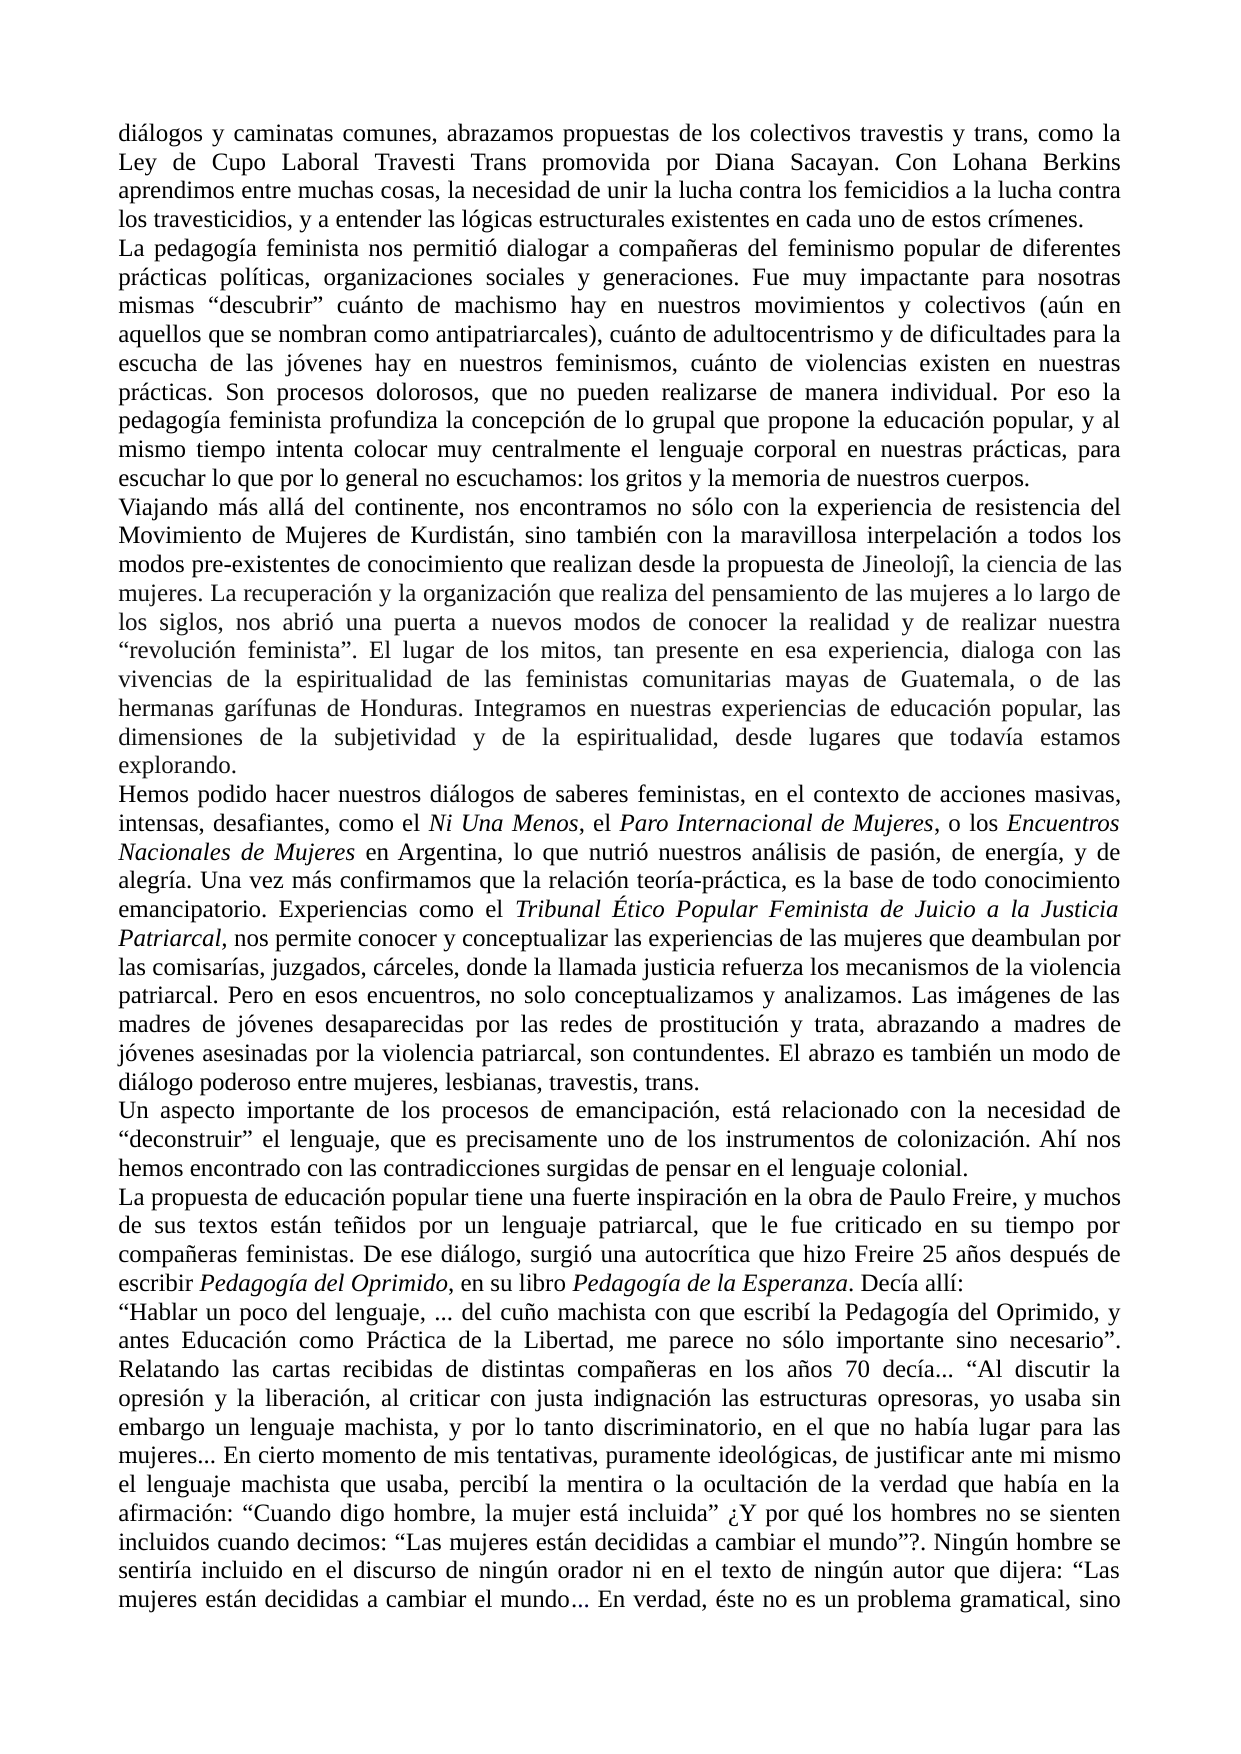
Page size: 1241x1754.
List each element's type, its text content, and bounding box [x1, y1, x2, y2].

text La pedagogía feminista nos permitió dialogar a compañeras del feminismo popular de diferentes prácticas políticas, organizaciones sociales y generaciones. Fue muy impactante para nosotras mismas “descubrir” cuánto de machismo hay en nuestros movimientos y colectivos (aún en aquellos que se nombran como antipatriarcales), cuánto de adultocentrismo y de dificultades para la escucha de las jóvenes hay en nuestros feminismos, cuánto de violencias existen en nuestras prácticas. Son procesos dolorosos, que no pueden realizarse de manera individual. Por eso la pedagogía feminista profundiza la concepción de lo grupal que propone la educación popular, y al mismo tiempo intenta colocar muy centralmente el lenguaje corporal en nuestras prácticas, para escuchar lo que por lo general no escuchamos: los gritos y la memoria de nuestros cuerpos. [118, 233, 1122, 492]
text “Hablar un poco del lenguaje, ... del cuño machista con que escribí la Pedagogía del Oprimido, y antes Educación como Práctica de la Libertad, me parece no sólo importante sino necesario”. Relatando las cartas recibidas de distintas compañeras en los años 70 decía... “Al discutir la opresión y la liberación, al criticar con justa indignación las estructuras opresoras, yo usaba sin embargo un lenguaje machista, y por lo tanto discriminatorio, en el que no había lugar para las mujeres... En cierto momento de mis tentativas, puramente ideológicas, de justificar ante mi mismo el lenguaje machista que usaba, percibí la mentira o la ocultación de la verdad que había en la afirmación: “Cuando digo hombre, la mujer está incluida” ¿Y por qué los hombres no se sienten incluidos cuando decimos: “Las mujeres están decididas a cambiar el mundo”?. Ningún hombre se sentiría incluido en el discurso de ningún orador ni en el texto de ningún autor que dijera: “Las mujeres están decididas a cambiar el mundo... En verdad, éste no es un problema gramatical, sino [118, 1297, 1122, 1613]
text diálogos y caminatas comunes, abrazamos propuestas de los colectivos travestis y trans, como la Ley de Cupo Laboral Travesti Trans promovida por Diana Sacayan. Con Lohana Berkins aprendimos entre muchas cosas, la necesidad de unir la lucha contra los femicidios a la lucha contra los travesticidios, y a entender las lógicas estructurales existentes en cada uno de estos crímenes. [118, 118, 1122, 233]
text Viajando más allá del continente, nos encontramos no sólo con la experiencia de resistencia del Movimiento de Mujeres de Kurdistán, sino también con la maravillosa interpelación a todos los modos pre-existentes de conocimiento que realizan desde la propuesta de Jineolojî, la ciencia de las mujeres. La recuperación y la organización que realiza del pensamiento de las mujeres a lo largo de los siglos, nos abrió una puerta a nuevos modos de conocer la realidad y de realizar nuestra “revolución feminista”. El lugar de los mitos, tan presente en esa experiencia, dialoga con las vivencias de la espiritualidad de las feministas comunitarias mayas de Guatemala, o de las hermanas garífunas de Honduras. Integramos en nuestras experiencias de educación popular, las dimensiones de la subjetividad y de la espiritualidad, desde lugares que todavía estamos explorando. [118, 492, 1122, 779]
text La propuesta de educación popular tiene una fuerte inspiración en la obra de Paulo Freire, y muchos de sus textos están teñidos por un lenguaje patriarcal, que le fue criticado en su tiempo por compañeras feministas. De ese diálogo, surgió una autocrítica que hizo Freire 25 años después de escribir Pedagogía del Oprimido, en su libro Pedagogía de la Esperanza. Decía allí: [118, 1182, 1122, 1297]
text Hemos podido hacer nuestros diálogos de saberes feministas, en el contexto de acciones masivas, intensas, desafiantes, como el Ni Una Menos, el Paro Internacional de Mujeres, o los Encuentros Nacionales de Mujeres en Argentina, lo que nutrió nuestros análisis de pasión, de energía, y de alegría. Una vez más confirmamos que la relación teoría-práctica, es la base de todo conocimiento emancipatorio. Experiencias como el Tribunal Ético Popular Feminista de Juicio a la Justicia Patriarcal, nos permite conocer y conceptualizar las experiencias de las mujeres que deambulan por las comisarías, juzgados, cárceles, donde la llamada justicia refuerza los mecanismos de la violencia patriarcal. Pero en esos encuentros, no solo conceptualizamos y analizamos. Las imágenes de las madres de jóvenes desaparecidas por las redes de prostitución y trata, abrazando a madres de jóvenes asesinadas por la violencia patriarcal, son contundentes. El abrazo es también un modo de diálogo poderoso entre mujeres, lesbianas, travestis, trans. [118, 779, 1122, 1096]
text Un aspecto importante de los procesos de emancipación, está relacionado con la necesidad de “deconstruir” el lenguaje, que es precisamente uno de los instrumentos de colonización. Ahí nos hemos encontrado con las contradicciones surgidas de pensar en el lenguaje colonial. [118, 1096, 1122, 1182]
